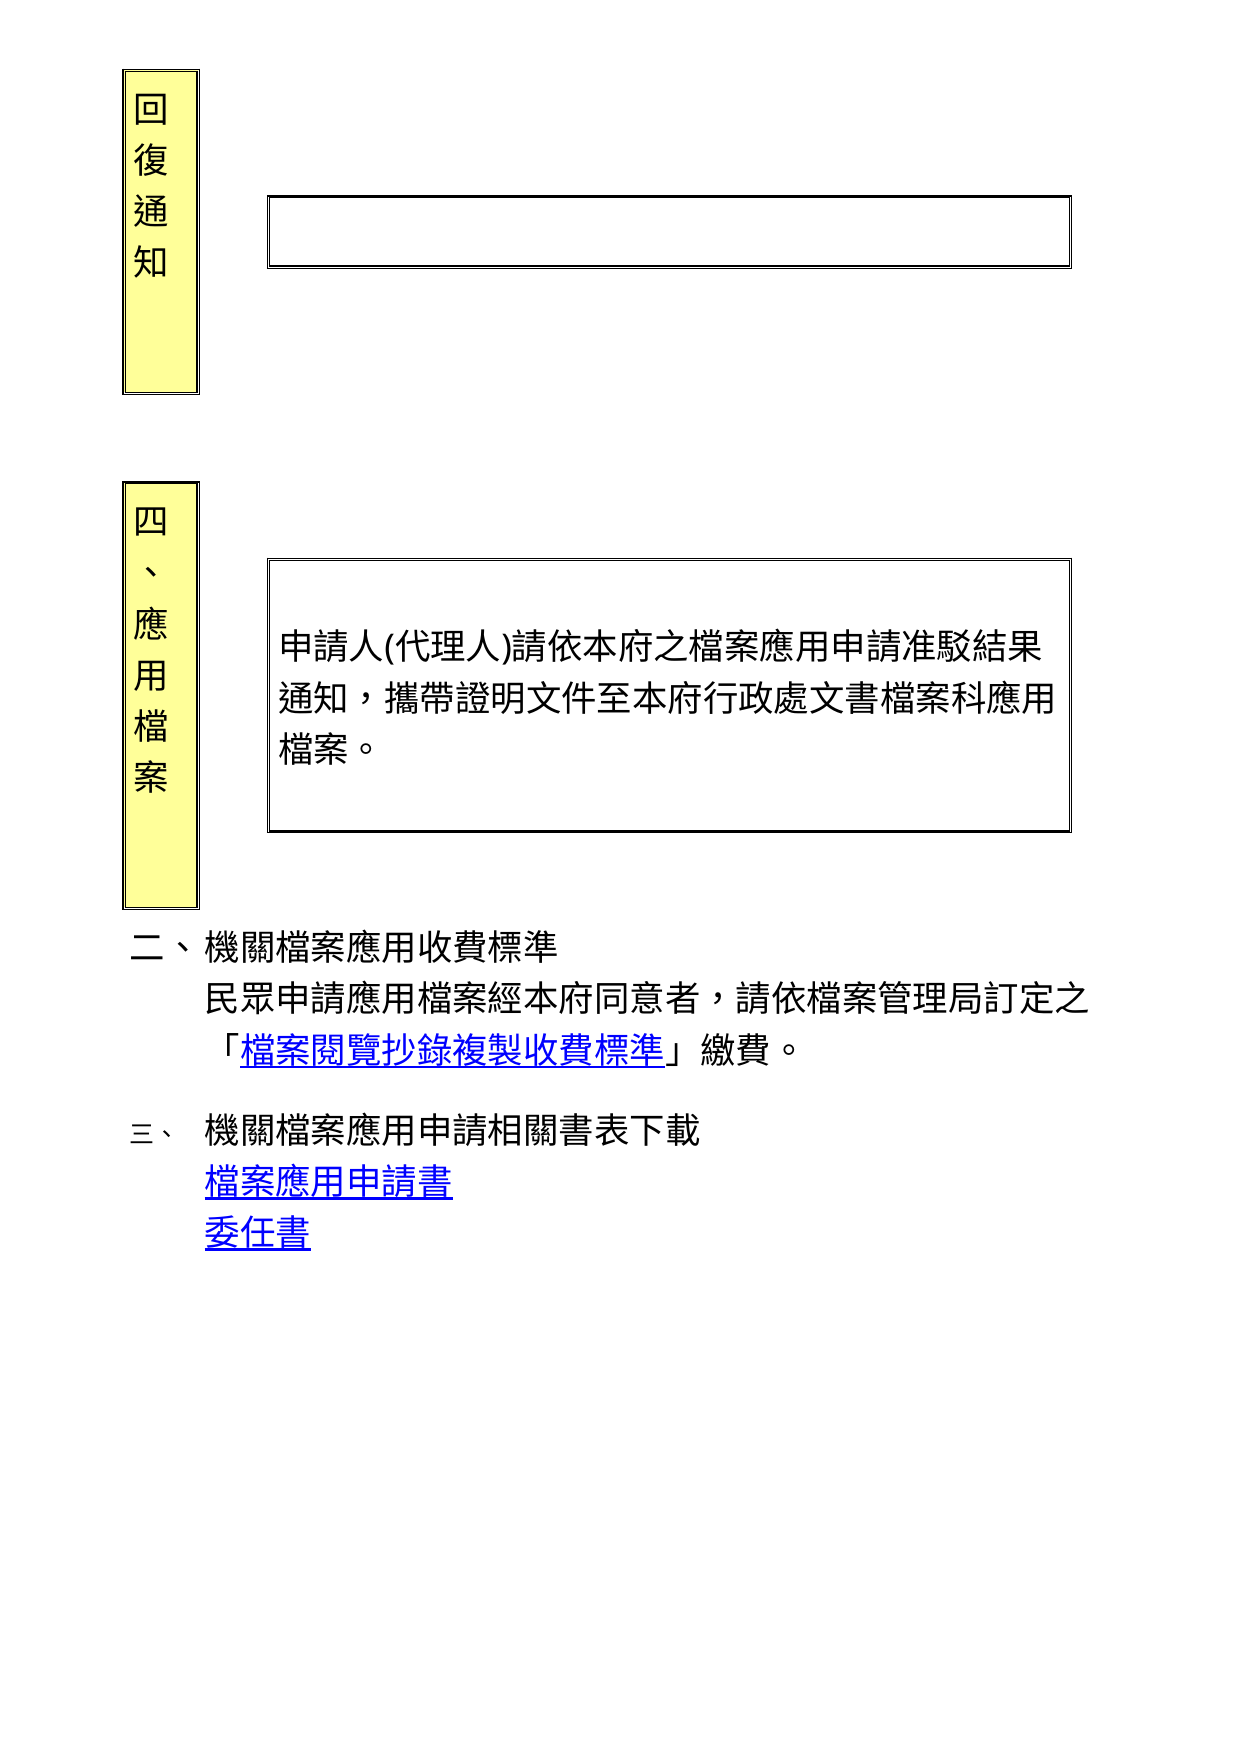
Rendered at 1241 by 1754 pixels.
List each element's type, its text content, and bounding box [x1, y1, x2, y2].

table_cell [209, 405, 257, 472]
table_header 回 復 通 知 [126, 72, 196, 392]
table_cell [112, 59, 209, 404]
table_header [270, 198, 1069, 265]
table_header 四 、 應 用 檔 案 [126, 484, 196, 907]
table_cell [257, 472, 1077, 919]
table_cell [112, 472, 209, 919]
list 民眾申請應用檔案經本府同意者，請依檔案管理局訂定之「檔案閱覽抄錄複製收費標準」繳費。 [204, 971, 1128, 1102]
table_cell [257, 405, 1077, 472]
table_header 申請人(代理人)請依本府之檔案應用申請准駁結果通知，攜帶證明文件至本府行政處文書檔案科應用檔案。 [270, 561, 1069, 830]
table_cell [112, 405, 209, 472]
table_cell [257, 59, 1077, 404]
list 機關檔案應用收費標準 [129, 919, 1128, 971]
list 機關檔案應用申請相關書表下載 檔案應用申請書 [129, 1102, 1128, 1204]
table_cell [209, 472, 257, 919]
text 委任書 [129, 1204, 1128, 1256]
table_cell [209, 59, 257, 404]
